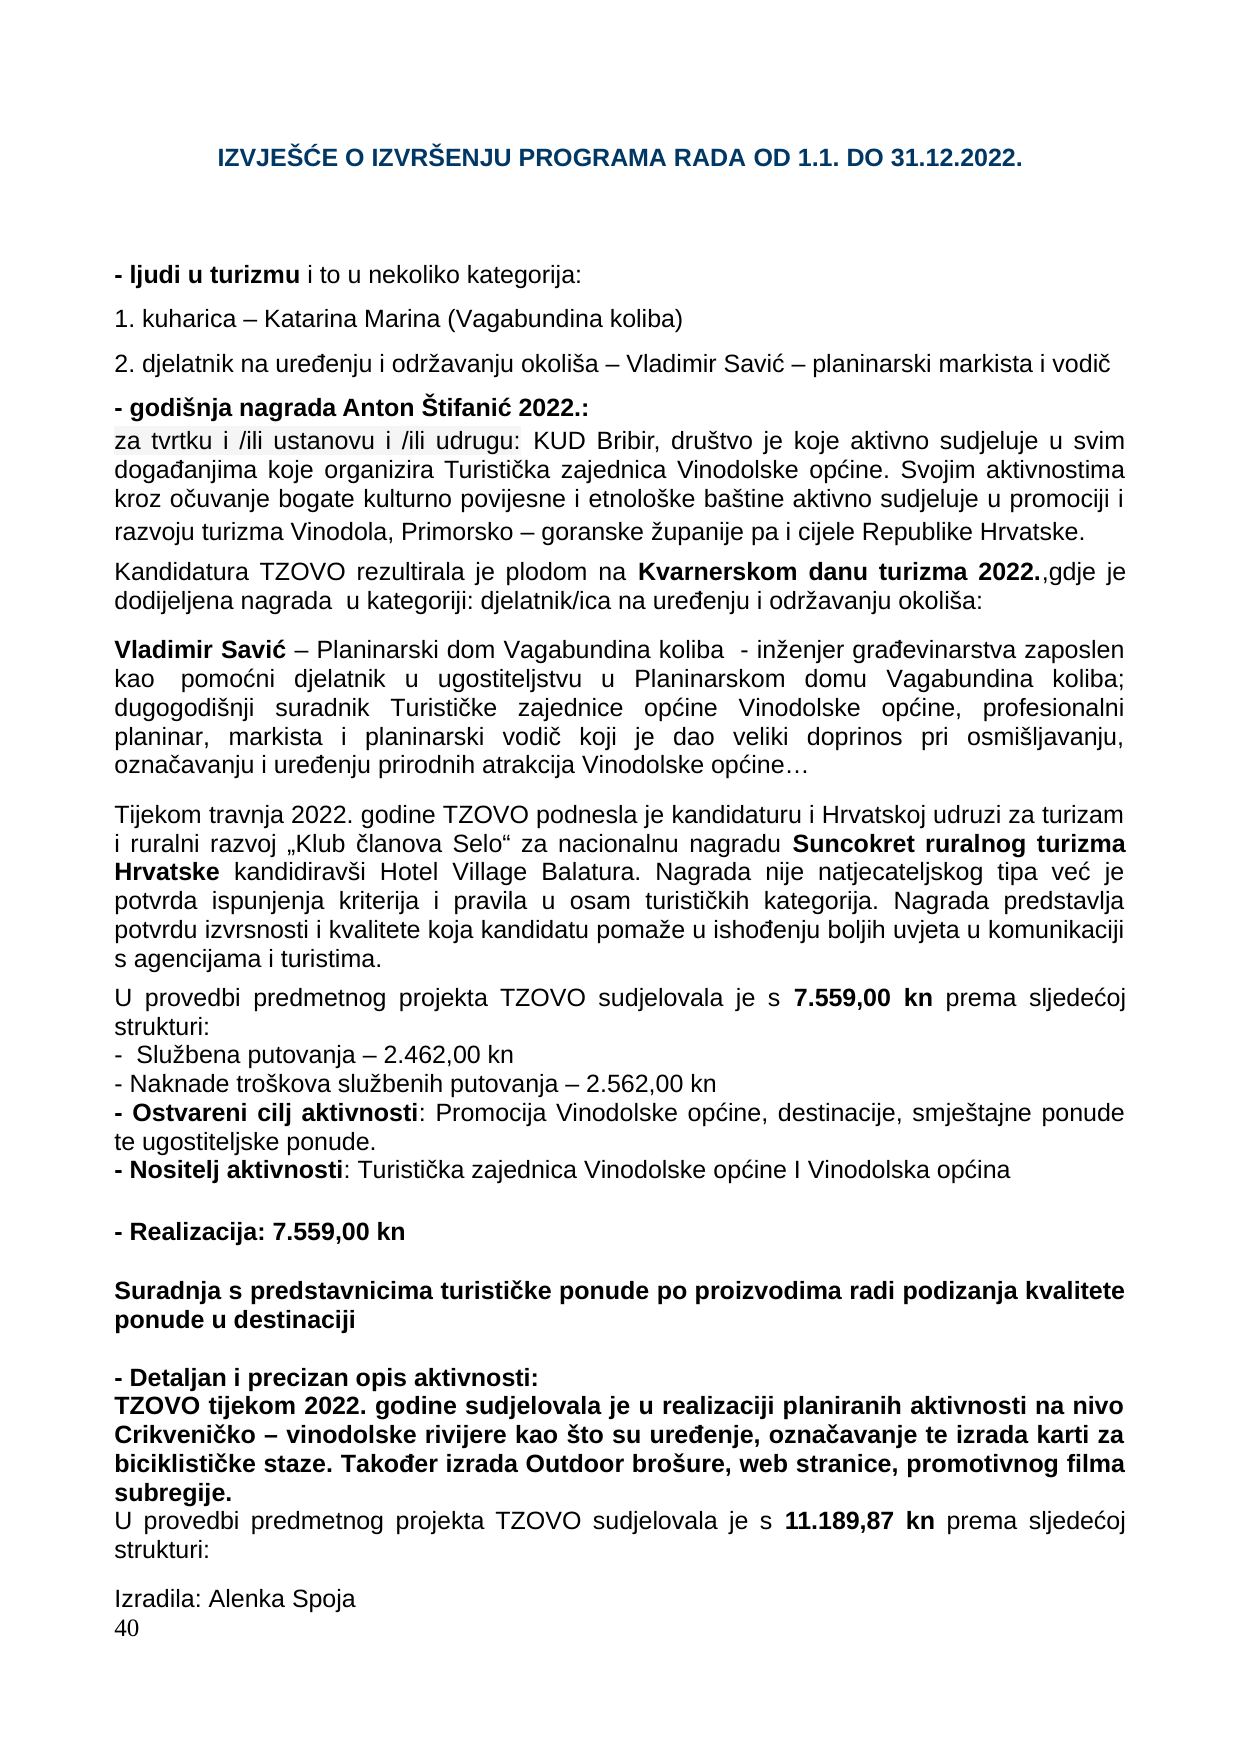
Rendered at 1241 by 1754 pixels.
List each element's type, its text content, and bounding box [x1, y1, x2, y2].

text - Ostvareni cilj aktivnosti: Promocija Vinodolske općine, destinacije, smještajne ponude te ugostiteljske ponude. [114, 1098, 1126, 1155]
text 2. djelatnik na uređenju i održavanju okoliša – Vladimir Savić – planinarski markista i vodič [114, 349, 1126, 378]
text U provedbi predmetnog projekta TZOVO sudjelovala je s 11.189,87 kn prema sljedećoj strukturi: [114, 1506, 1126, 1564]
text Suradnja s predstavnicima turističke ponude po proizvodima radi podizanja kvalitete ponude u destinaciji [114, 1276, 1126, 1334]
text Kandidatura TZOVO rezultirala je plodom na Kvarnerskom danu turizma 2022.,gdje je dodijeljena nagrada u kategoriji: djelatnik/ica na uređenju i održavanju okoliša: [114, 557, 1126, 614]
list Tijekom travnja 2022. godine TZOVO podnesla je kandidaturu i Hrvatskoj udruzi za turizam i ruralni razvoj „Klub članova Selo“ za nacionalnu nagradu Suncokret ruralnog turizma Hrvatske kandidiravši Hotel Village Balatura. Nagrada nije natjecateljskog tipa već je potvrda ispunjenja kriterija i pravila u osam turističkih kategorija. Nagrada predstavlja potvrdu izvrsnosti i kvalitete koja kandidatu pomaže u ishođenju boljih uvjeta u komunikaciji s agencijama i turistima. [114, 800, 1126, 972]
text U provedbi predmetnog projekta TZOVO sudjelovala je s 7.559,00 kn prema sljedećoj strukturi: [114, 983, 1126, 1040]
text - Detaljan i precizan opis aktivnosti: [114, 1362, 1126, 1391]
text - Službena putovanja – 2.462,00 kn [114, 1040, 1126, 1069]
text za tvrtku i /ili ustanovu i /ili udrugu: KUD Bribir, društvo je koje aktivno sudjeluje u svim događanjima koje organizira Turistička zajednica Vinodolske općine. Svojim aktivnostima kroz očuvanje bogate kulturno povijesne i etnološke baštine aktivno sudjeluje u promociji i razvoju turizma Vinodola, Primorsko – goranske županije pa i cijele Republike Hrvatske. [114, 422, 1126, 547]
text - Realizacija: 7.559,00 kn [114, 1217, 1126, 1246]
text Vladimir Savić – Planinarski dom Vagabundina koliba - inženjer građevinarstva zaposlen kao pomoćni djelatnik u ugostiteljstvu u Planinarskom domu Vagabundina koliba; dugogodišnji suradnik Turističke zajednice općine Vinodolske općine, profesionalni planinar, markista i planinarski vodič koji je dao veliki doprinos pri osmišljavanju, označavanju i uređenju prirodnih atrakcija Vinodolske općine… [114, 635, 1126, 779]
text 1. kuharica – Katarina Marina (Vagabundina koliba) [114, 304, 1126, 333]
text - Nositelj aktivnosti: Turistička zajednica Vinodolske općine I Vinodolska općina [114, 1155, 1126, 1184]
text TZOVO tijekom 2022. godine sudjelovala je u realizaciji planiranih aktivnosti na nivo Crikveničko – vinodolske rivijere kao što su uređenje, označavanje te izrada karti za biciklističke staze. Također izrada Outdoor brošure, web stranice, promotivnog filma subregije. [114, 1391, 1126, 1506]
text - Naknade troškova službenih putovanja – 2.562,00 kn [114, 1069, 1126, 1098]
text - godišnja nagrada Anton Štifanić 2022.: [114, 393, 1126, 422]
text - ljudi u turizmu i to u nekoliko kategorija: [114, 260, 1126, 289]
